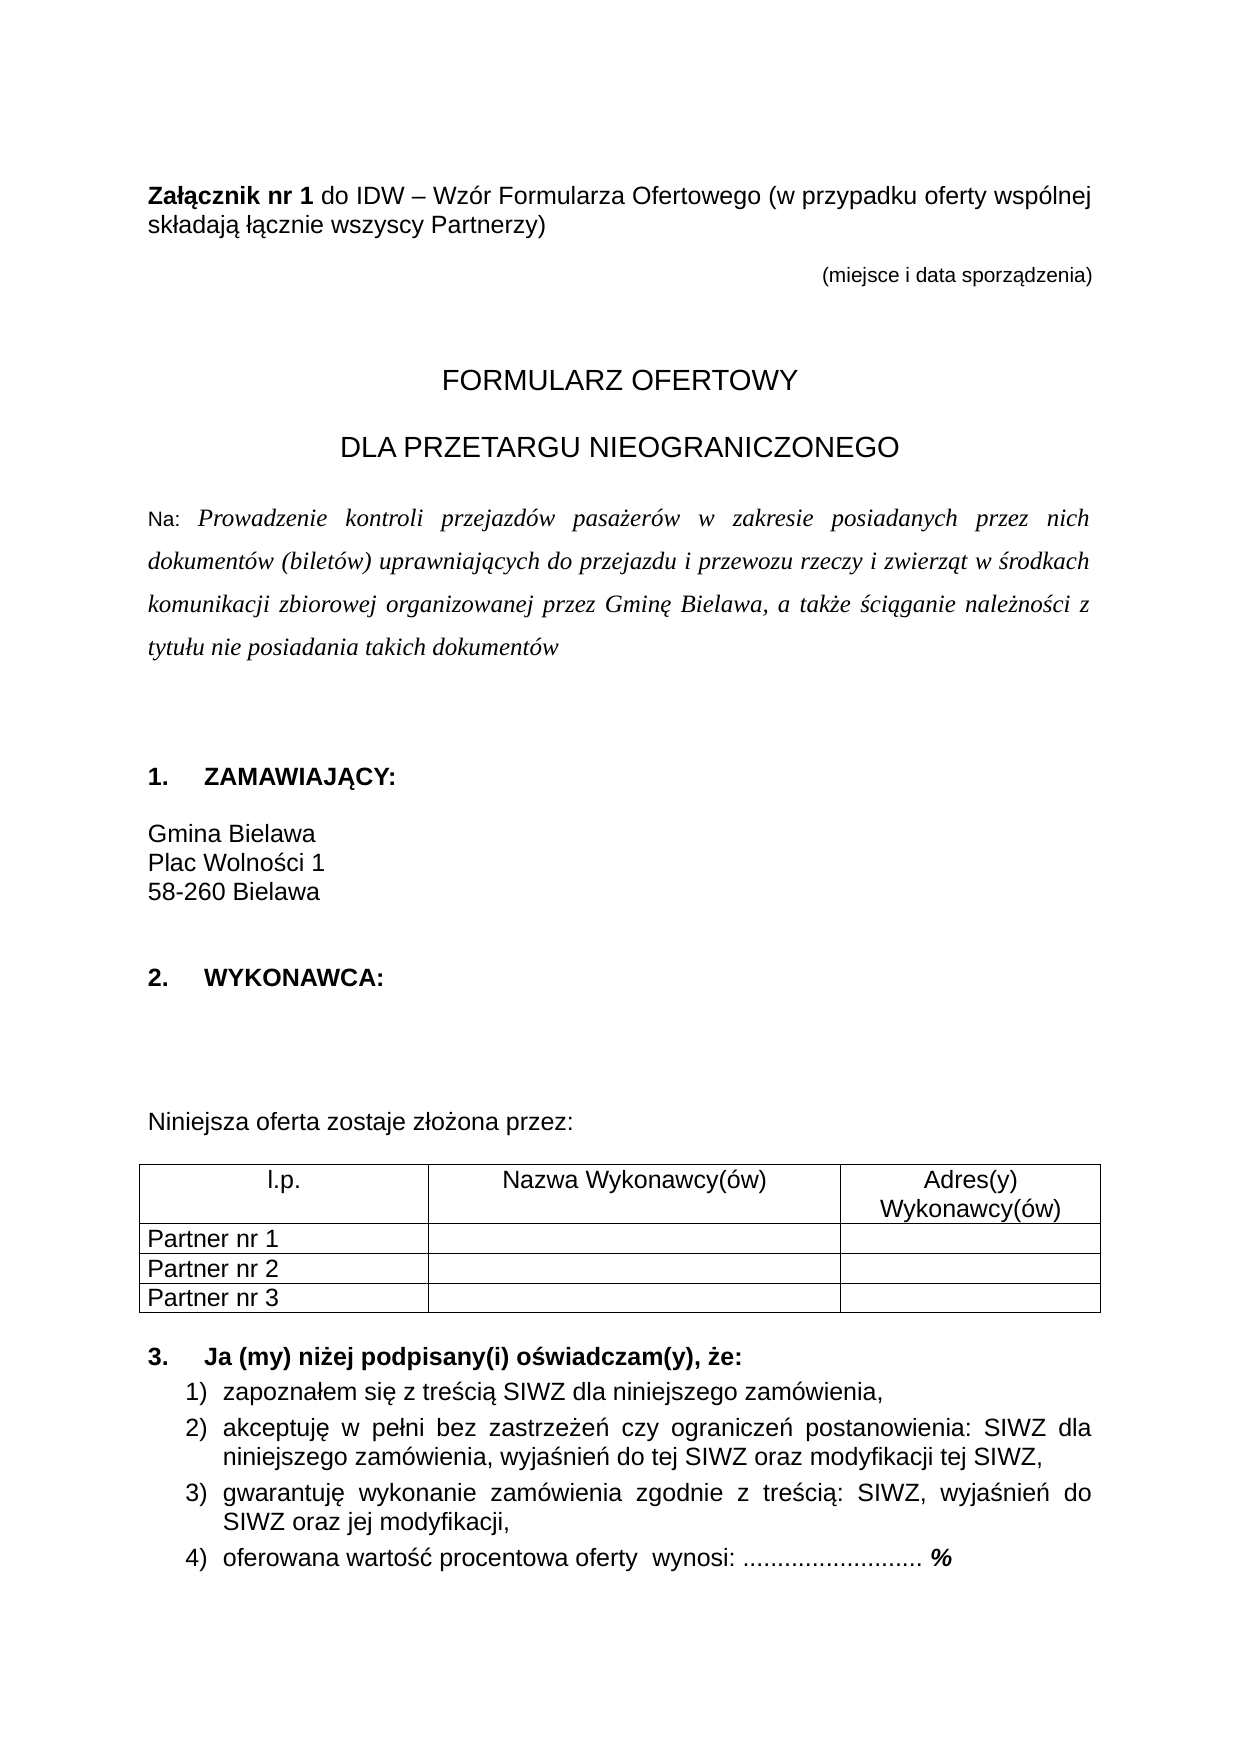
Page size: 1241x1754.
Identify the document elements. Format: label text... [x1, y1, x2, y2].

table_cell Partner nr 3 [140, 1284, 428, 1312]
text 4) oferowana wartość procentowa oferty wynosi: .......................... % [185, 1542, 1093, 1571]
table_cell [841, 1254, 1100, 1282]
table_cell Partner nr 2 [140, 1254, 428, 1282]
text 58-260 Bielawa [148, 877, 1093, 906]
table_header Adres(y) Wykonawcy(ów) [841, 1165, 1100, 1223]
text Gmina Bielawa [148, 819, 1093, 848]
table_cell [429, 1254, 840, 1282]
text 1. ZAMAWIAJĄCY: [148, 762, 1093, 791]
text Niniejsza oferta zostaje złożona przez: [148, 1107, 1093, 1136]
table_cell [841, 1284, 1100, 1312]
table_cell [841, 1224, 1100, 1253]
text 2. WYKONAWCA: [148, 963, 1093, 992]
text Załącznik nr 1 do IDW – Wzór Formularza Ofertowego (w przypadku oferty wspólnej składają łącznie wszyscy Partnerzy) [148, 181, 1093, 239]
table_header l.p. [140, 1165, 428, 1223]
text Na: Prowadzenie kontroli przejazdów pasażerów w zakresie posiadanych przez nich dokumentów (biletów) uprawniających do przejazdu i przewozu rzeczy i zwierząt w środkach komunikacji zbiorowej organizowanej przez Gminę Bielawa, a także ściąganie należności z tytułu nie posiadania takich dokumentów [148, 503, 1093, 661]
text (miejsce i data sporządzenia) [148, 263, 1093, 287]
text Plac Wolności 1 [148, 848, 1093, 877]
text DLA PRZETARGU NIEOGRANICZONEGO [148, 430, 1093, 464]
text FORMULARZ OFERTOWY [148, 363, 1093, 397]
table_header Nazwa Wykonawcy(ów) [429, 1165, 840, 1223]
text 3) gwarantuję wykonanie zamówienia zgodnie z treścią: SIWZ, wyjaśnień do SIWZ oraz jej modyfikacji, [185, 1477, 1093, 1536]
text 3. Ja (my) niżej podpisany(i) oświadczam(y), że: [148, 1342, 1093, 1371]
table_cell [429, 1224, 840, 1253]
text 2) akceptuję w pełni bez zastrzeżeń czy ograniczeń postanowienia: SIWZ dla niniejszego zamówienia, wyjaśnień do tej SIWZ oraz modyfikacji tej SIWZ, [185, 1412, 1093, 1471]
table_cell Partner nr 1 [140, 1224, 428, 1253]
table_cell [429, 1284, 840, 1312]
text 1) zapoznałem się z treścią SIWZ dla niniejszego zamówienia, [185, 1377, 1093, 1406]
